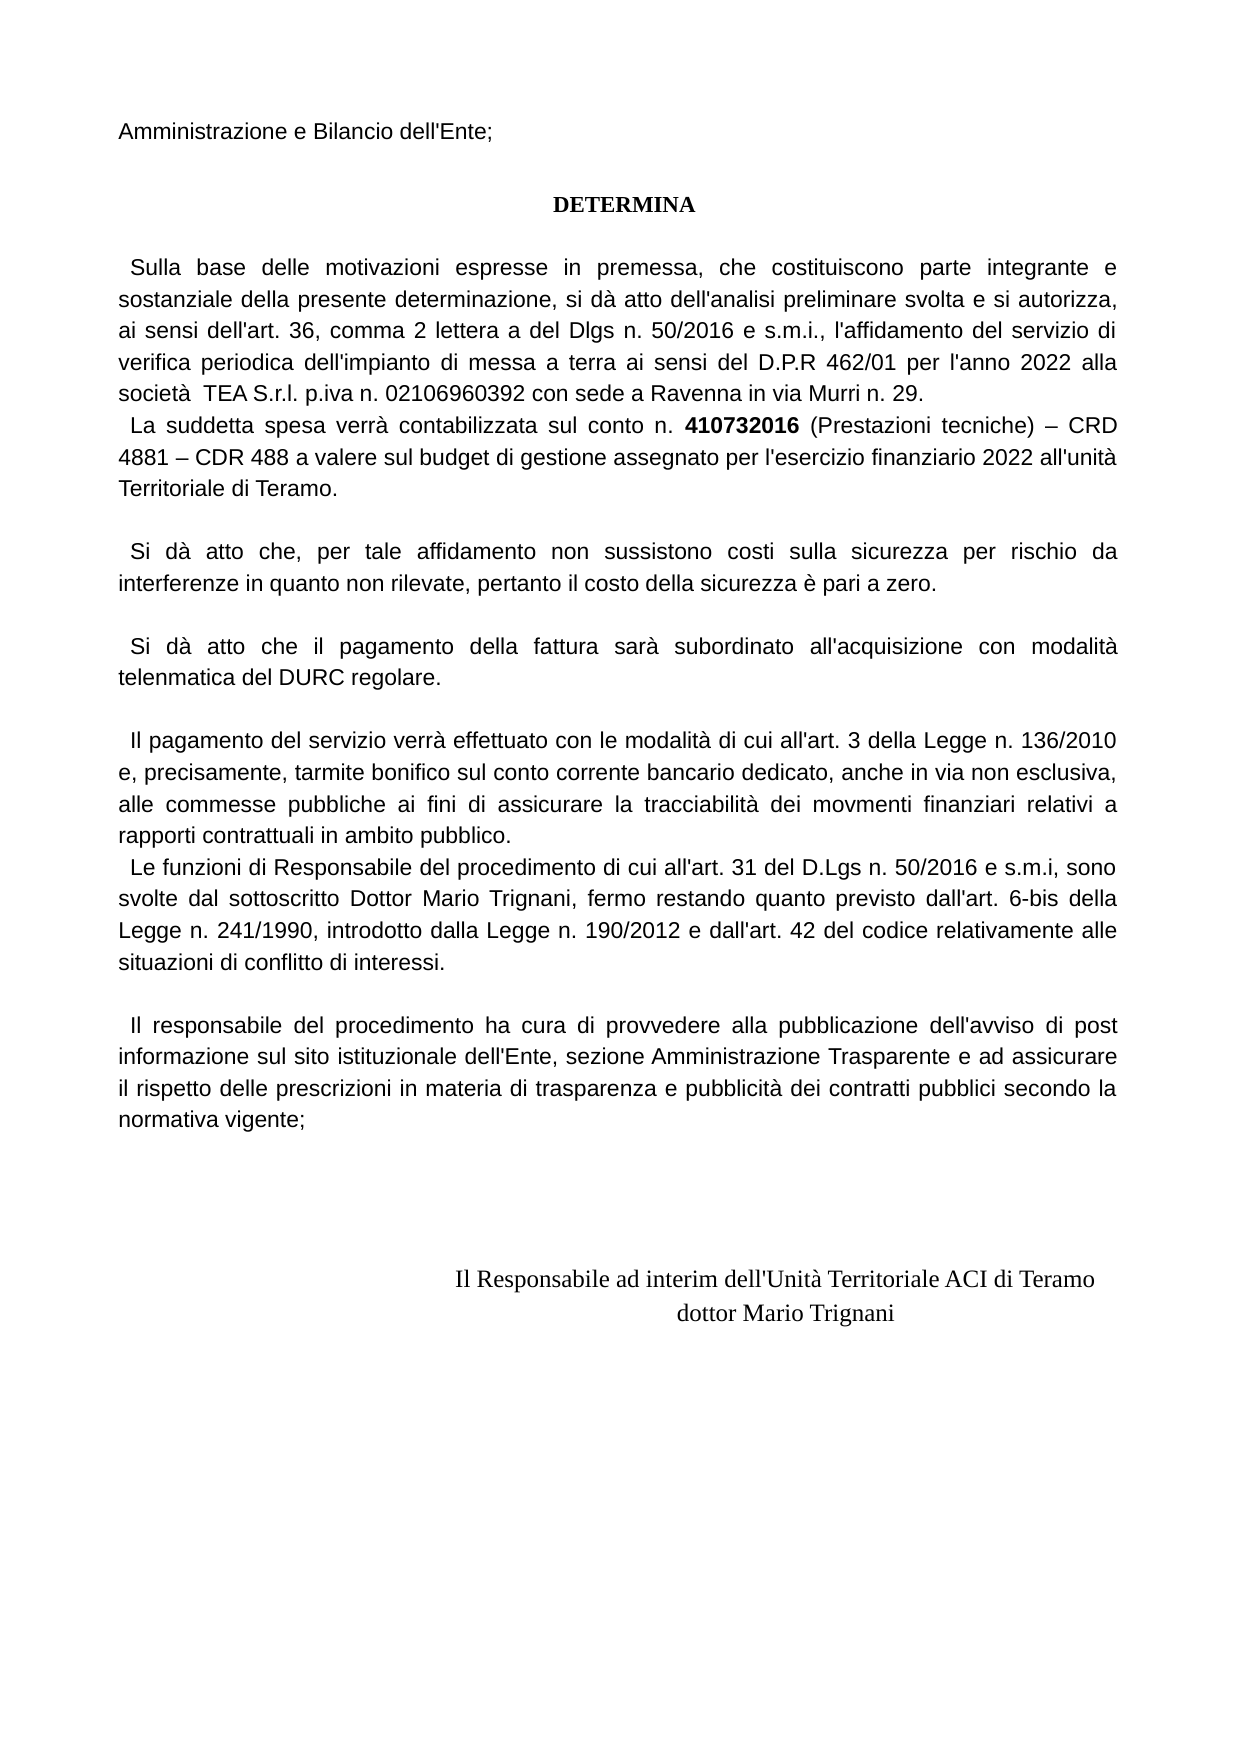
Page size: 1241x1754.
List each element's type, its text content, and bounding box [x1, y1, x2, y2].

subtitle DETERMINA [118, 191, 1118, 217]
text La suddetta spesa verrà contabilizzata sul conto n. 410732016 (Prestazioni tecniche) – CRD 4881 – CDR 488 a valere sul budget di gestione assegnato per l'esercizio finanziario 2022 all'unità Territoriale di Teramo. [118, 412, 1118, 501]
text Il Responsabile ad interim dell'Unità Territoriale ACI di Teramo [159, 1264, 1122, 1293]
text dottor Mario Trignani [159, 1298, 1122, 1327]
text Amministrazione e Bilancio dell'Ente; [118, 118, 1118, 144]
text Si dà atto che, per tale affidamento non sussistono costi sulla sicurezza per rischio da interferenze in quanto non rilevate, pertanto il costo della sicurezza è pari a zero. [118, 538, 1118, 596]
text Sulla base delle motivazioni espresse in premessa, che costituiscono parte integrante e sostanziale della presente determinazione, si dà atto dell'analisi preliminare svolta e si autorizza, ai sensi dell'art. 36, comma 2 lettera a del Dlgs n. 50/2016 e s.m.i., l'affidamento del servizio di verifica periodica dell'impianto di messa a terra ai sensi del D.P.R 462/01 per l'anno 2022 alla società TEA S.r.l. p.iva n. 02106960392 con sede a Ravenna in via Murri n. 29. [118, 254, 1118, 407]
text Il responsabile del procedimento ha cura di provvedere alla pubblicazione dell'avviso di post informazione sul sito istituzionale dell'Ente, sezione Amministrazione Trasparente e ad assicurare il rispetto delle prescrizioni in materia di trasparenza e pubblicità dei contratti pubblici secondo la normativa vigente; [118, 1012, 1118, 1133]
text Il pagamento del servizio verrà effettuato con le modalità di cui all'art. 3 della Legge n. 136/2010 e, precisamente, tarmite bonifico sul conto corrente bancario dedicato, anche in via non esclusiva, alle commesse pubbliche ai fini di assicurare la tracciabilità dei movmenti finanziari relativi a rapporti contrattuali in ambito pubblico. [118, 727, 1118, 848]
text Si dà atto che il pagamento della fattura sarà subordinato all'acquisizione con modalità telenmatica del DURC regolare. [118, 633, 1118, 691]
text Le funzioni di Responsabile del procedimento di cui all'art. 31 del D.Lgs n. 50/2016 e s.m.i, sono svolte dal sottoscritto Dottor Mario Trignani, fermo restando quanto previsto dall'art. 6-bis della Legge n. 241/1990, introdotto dalla Legge n. 190/2012 e dall'art. 42 del codice relativamente alle situazioni di conflitto di interessi. [118, 854, 1118, 975]
